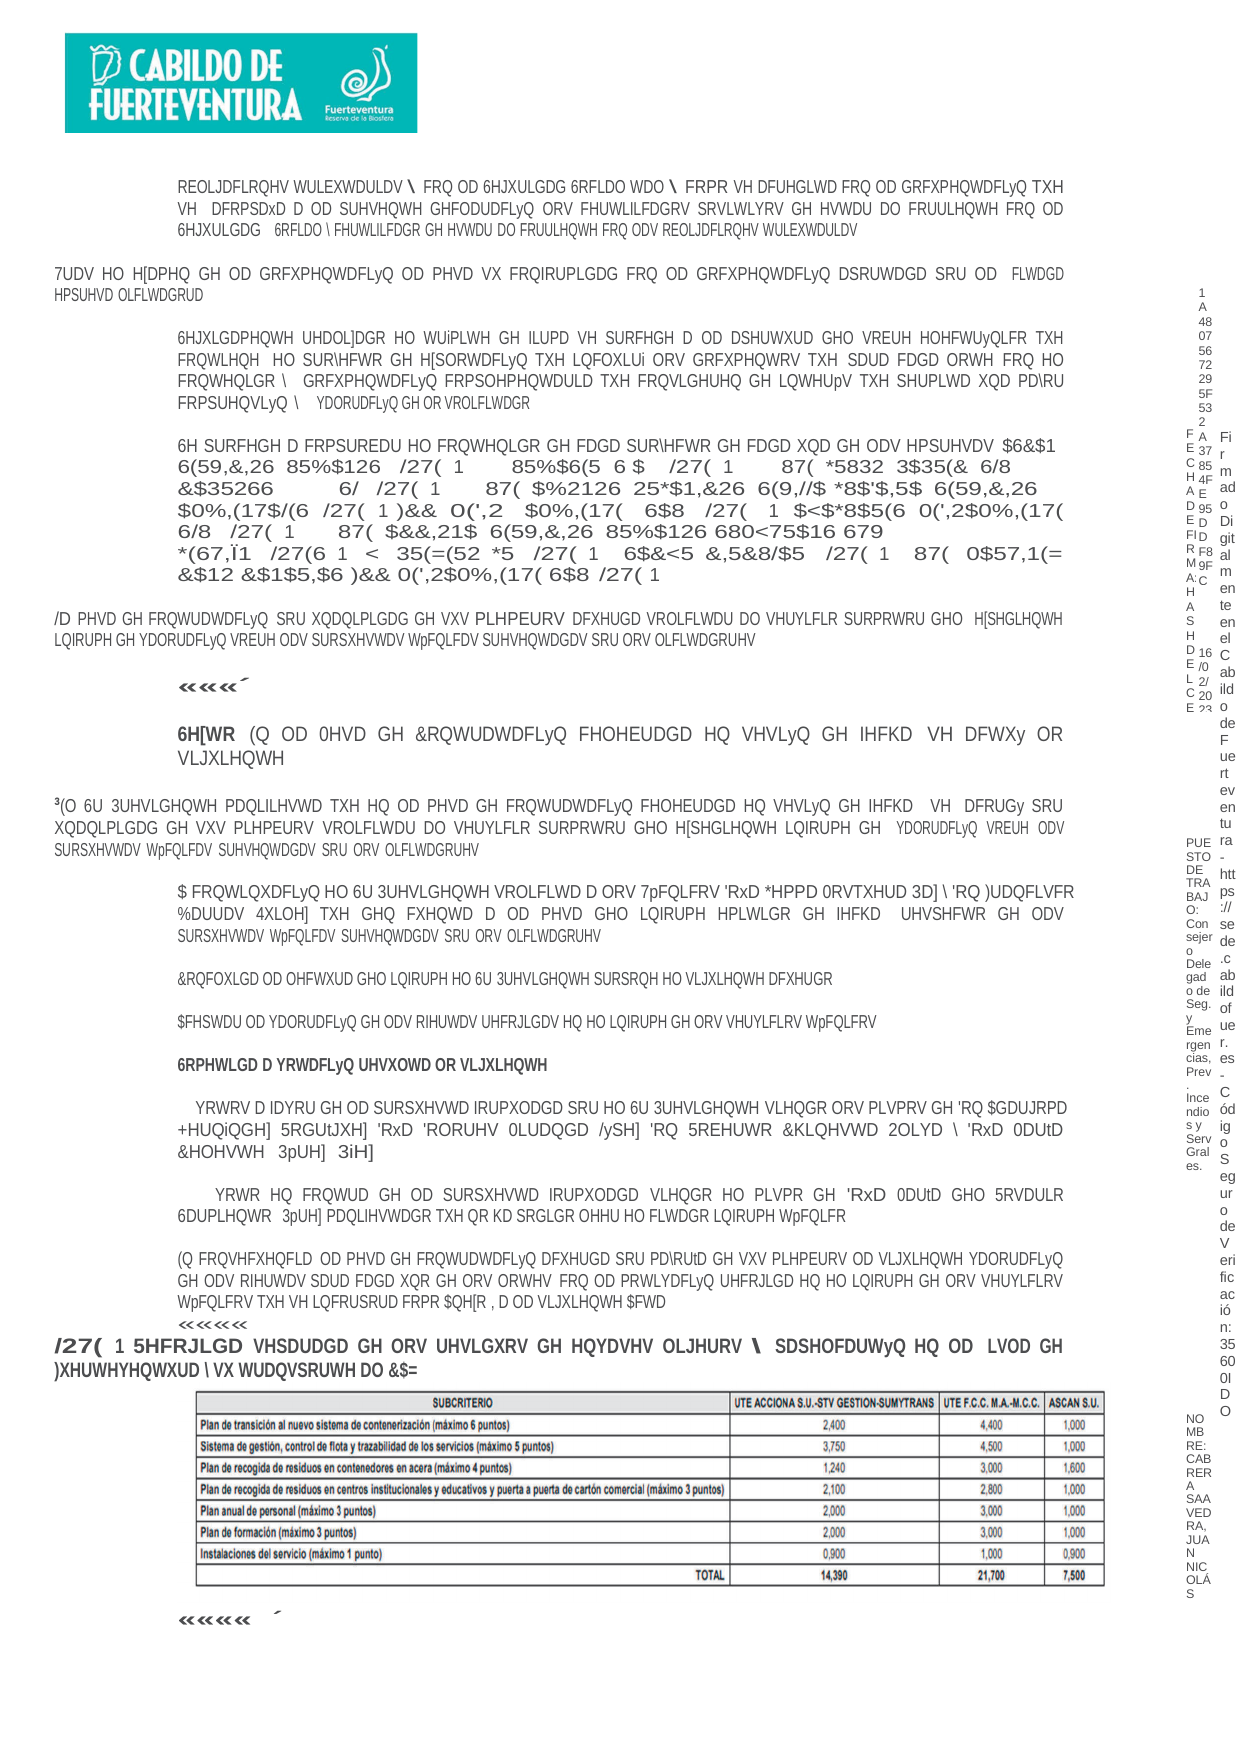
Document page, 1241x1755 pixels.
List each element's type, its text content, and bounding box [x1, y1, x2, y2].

text 6RPHWLGD D YRWDFLyQ UHVXOWD OR VLJXLHQWH [177, 1053, 1184, 1075]
text Consejero Delegado de Seg. y Emergencias, Prev. Incendios y Serv Grales. [1186, 917, 1213, 1173]
text *(67,Ï1 /27(6 1 < 35(=(52 *5 /27( 1 6$&<5 &,5&8/$5 /27( 1 87( 0$57,1(= &$12 &$1$5,$6 )&& 0(',2$0%,(17( 6$8 /27( 1 [177, 543, 1064, 586]
subtitle [1184, 836, 1213, 1263]
text «««´ [177, 674, 1184, 698]
text $ FRQWLQXDFLyQ HO 6U 3UHVLGHQWH VROLFLWD D ORV 7pFQLFRV 'RxD *HPPD 0RVTXHUD 3D] \ 'RQ )UDQFLVFR [177, 881, 1184, 903]
text %DUUDV 4XLOH] TXH GHQ FXHQWD D OD PHVD GHO LQIRUPH HPLWLGR GH IHFKD UHVSHFWR GH ODV SURSXHVWDV WpFQLFDV SUHVHQWDGDV SRU ORV OLFLWDGRUHV [177, 903, 1064, 946]
text 6HJXLGDPHQWH UHDOL]DGR HO WUiPLWH GH ILUPD VH SURFHGH D OD DSHUWXUD GHO VREUH HOHFWUyQLFR TXH FRQWLHQH HO SUR\HFWR GH H[SORWDFLyQ TXH LQFOXLUi ORV GRFXPHQWRV TXH SDUD FDGD ORWH FRQ HO FRQWHQLGR \ GRFXPHQWDFLyQ FRPSOHPHQWDULD TXH FRQVLGHUHQ GH LQWHUpV TXH SHUPLWD XQD PD\RU FRPSUHQVLyQ \ YDORUDFLyQ GH OR VROLFLWDGR [177, 327, 1064, 413]
text +HUQiQGH] 5RGUtJXH] 'RxD 'RORUHV 0LUDQGD /ySH] 'RQ 5REHUWR &KLQHVWD 2OLYD \ 'RxD 0DUtD &HOHVWH 3pUH] 3iH] [177, 1119, 1064, 1162]
text 1A48075672295F532A37854FE95DDF89FC6730CC [1198, 286, 1213, 585]
subtitle 6H SURFHGH D FRPSUREDU HO FRQWHQLGR GH FDGD SUR\HFWR GH FDGD XQD GH ODV HPSUHVDV $6&$1 [177, 426, 1196, 712]
text NOMBRE: [1186, 1413, 1213, 1453]
subtitle /D PHVD GH FRQWUDWDFLyQ SRU XQDQLPLGDG GH VXV PLHPEURV DFXHUGD VROLFLWDU DO VHUYLFLR SURPRWRU GHO H[SHGLHQWH LQIRUPH GH YDORUDFLyQ VREUH ODV SURSXHVWDV WpFQLFDV SUHVHQWDGDV SRU ORV OLFLWDGRUHV [54, 607, 1064, 650]
text «««« ´ [177, 1607, 1184, 1631]
text $0%,(17$/(6 /27( 1 )&& 0(',2 $0%,(17( 6$8 /27( 1 $<$*8$5(6 0(',2$0%,(17( 6/8 /27( 1 87( $&&,21$ 6(59,&,26 85%$126 680<75$16 679 [177, 499, 1064, 542]
text CABRERA SAAVEDRA, JUAN NICOLÁS [1186, 1453, 1213, 1601]
text (Q FRQVHFXHQFLD OD PHVD GH FRQWUDWDFLyQ DFXHUGD SRU PD\RUtD GH VXV PLHPEURV OD VLJXLHQWH YDORUDFLyQ GH ODV RIHUWDV SDUD FDGD XQR GH ORV ORWHV FRQ OD PRWLYDFLyQ UHFRJLGD HQ HO LQIRUPH GH ORV VHUYLFLRV WpFQLFRV TXH VH LQFRUSRUD FRPR $QH[R , D OD VLJXLHQWH $FWD [177, 1248, 1064, 1313]
text [1236, 1313, 1241, 1334]
text [1236, 674, 1241, 698]
text [1213, 674, 1217, 698]
text &RQFOXLGD OD OHFWXUD GHO LQIRUPH HO 6U 3UHVLGHQWH SURSRQH HO VLJXLHQWH DFXHUGR [177, 968, 1184, 989]
subtitle ³(O 6U 3UHVLGHQWH PDQLILHVWD TXH HQ OD PHVD GH FRQWUDWDFLyQ FHOHEUDGD HQ VHVLyQ GH IHFKD VH DFRUGy SRU XQDQLPLGDG GH VXV PLHPEURV VROLFLWDU DO VHUYLFLR SURPRWRU GHO H[SHGLHQWH LQIRUPH GH YDORUDFLyQ VREUH ODV SURSXHVWDV WpFQLFDV SUHVHQWDGDV SRU ORV OLFLWDGRUHV [54, 793, 1064, 860]
text «««« [177, 1313, 1217, 1334]
text 6(59,&,26 85%$126 /27( 1 85%$6(5 6 $ /27( 1 87( *5832 3$35(& 6/8 [177, 456, 1184, 478]
text 16/02/2023 [1198, 645, 1213, 712]
text PUESTO DE TRABAJO: [1186, 837, 1213, 917]
subtitle 7UDV HO H[DPHQ GH OD GRFXPHQWDFLyQ OD PHVD VX FRQIRUPLGDG FRQ OD GRFXPHQWDFLyQ DSRUWDGD SRU OD FLWDGD HPSUHVD OLFLWDGRUD [54, 262, 1064, 305]
text YRWR HQ FRQWUD GH OD SURSXHVWD IRUPXODGD VLHQGR HO PLVPR GH 'RxD 0DUtD GHO 5RVDULR 6DUPLHQWR 3pUH] PDQLIHVWDGR TXH QR KD SRGLGR OHHU HO FLWDGR LQIRUPH WpFQLFR [177, 1184, 1064, 1227]
text 6H[WR (Q OD 0HVD GH &RQWUDWDFLyQ FHOHEUDGD HQ VHVLyQ GH IHFKD VH DFWXy OR VLJXLHQWH [177, 722, 1064, 769]
text YRWRV D IDYRU GH OD SURSXHVWD IRUPXODGD SRU HO 6U 3UHVLGHQWH VLHQGR ORV PLVPRV GH 'RQ $GDUJRPD [177, 1097, 1184, 1119]
subtitle /27( 1 5HFRJLGD VHSDUDGD GH ORV UHVLGXRV GH HQYDVHV OLJHURV \ SDSHOFDUWyQ HQ OD LVOD GH )XHUWHYHQWXUD \ VX WUDQVSRUWH DO &$= [54, 1334, 1064, 1382]
subtitle 6H SURFHGH D FRPSUREDU HO FRQWHQLGR GH FDGD SUR\HFWR GH FDGD XQD GH ODV HPSUHVDV $6&$1 [1213, 428, 1236, 1420]
text &$35266 6/ /27( 1 87( $%2126 25*$1,&26 6(9,//$ *8$'$,5$ 6(59,&,26 [177, 478, 1184, 499]
text [1213, 1607, 1241, 1631]
text $FHSWDU OD YDORUDFLyQ GH ODV RIHUWDV UHFRJLGDV HQ HO LQIRUPH GH ORV VHUYLFLRV WpFQLFRV [177, 1011, 1184, 1032]
text REOLJDFLRQHV WULEXWDULDV \ FRQ OD 6HJXULGDG 6RFLDO WDO \ FRPR VH DFUHGLWD FRQ OD GRFXPHQWDFLyQ TXH VH DFRPSDxD D OD SUHVHQWH GHFODUDFLyQ ORV FHUWLILFDGRV SRVLWLYRV GH HVWDU DO FRUULHQWH FRQ OD 6HJXULGDG 6RFLDO \ FHUWLILFDGR GH HVWDU DO FRUULHQWH FRQ ODV REOLJDFLRQHV WULEXWDULDV [177, 176, 1064, 241]
text Firmado Digitalmente en el Cabildo de Fuerteventura - https://sede.cabildofuer.es - Código Seguro de Verificación: 35600IDOC22051ABFBCB9F1B4299 [1219, 429, 1236, 1420]
text FECHA DE FIRMA: HASH DEL CERTIFICADO: [1186, 427, 1200, 712]
subtitle [1184, 1412, 1213, 1646]
